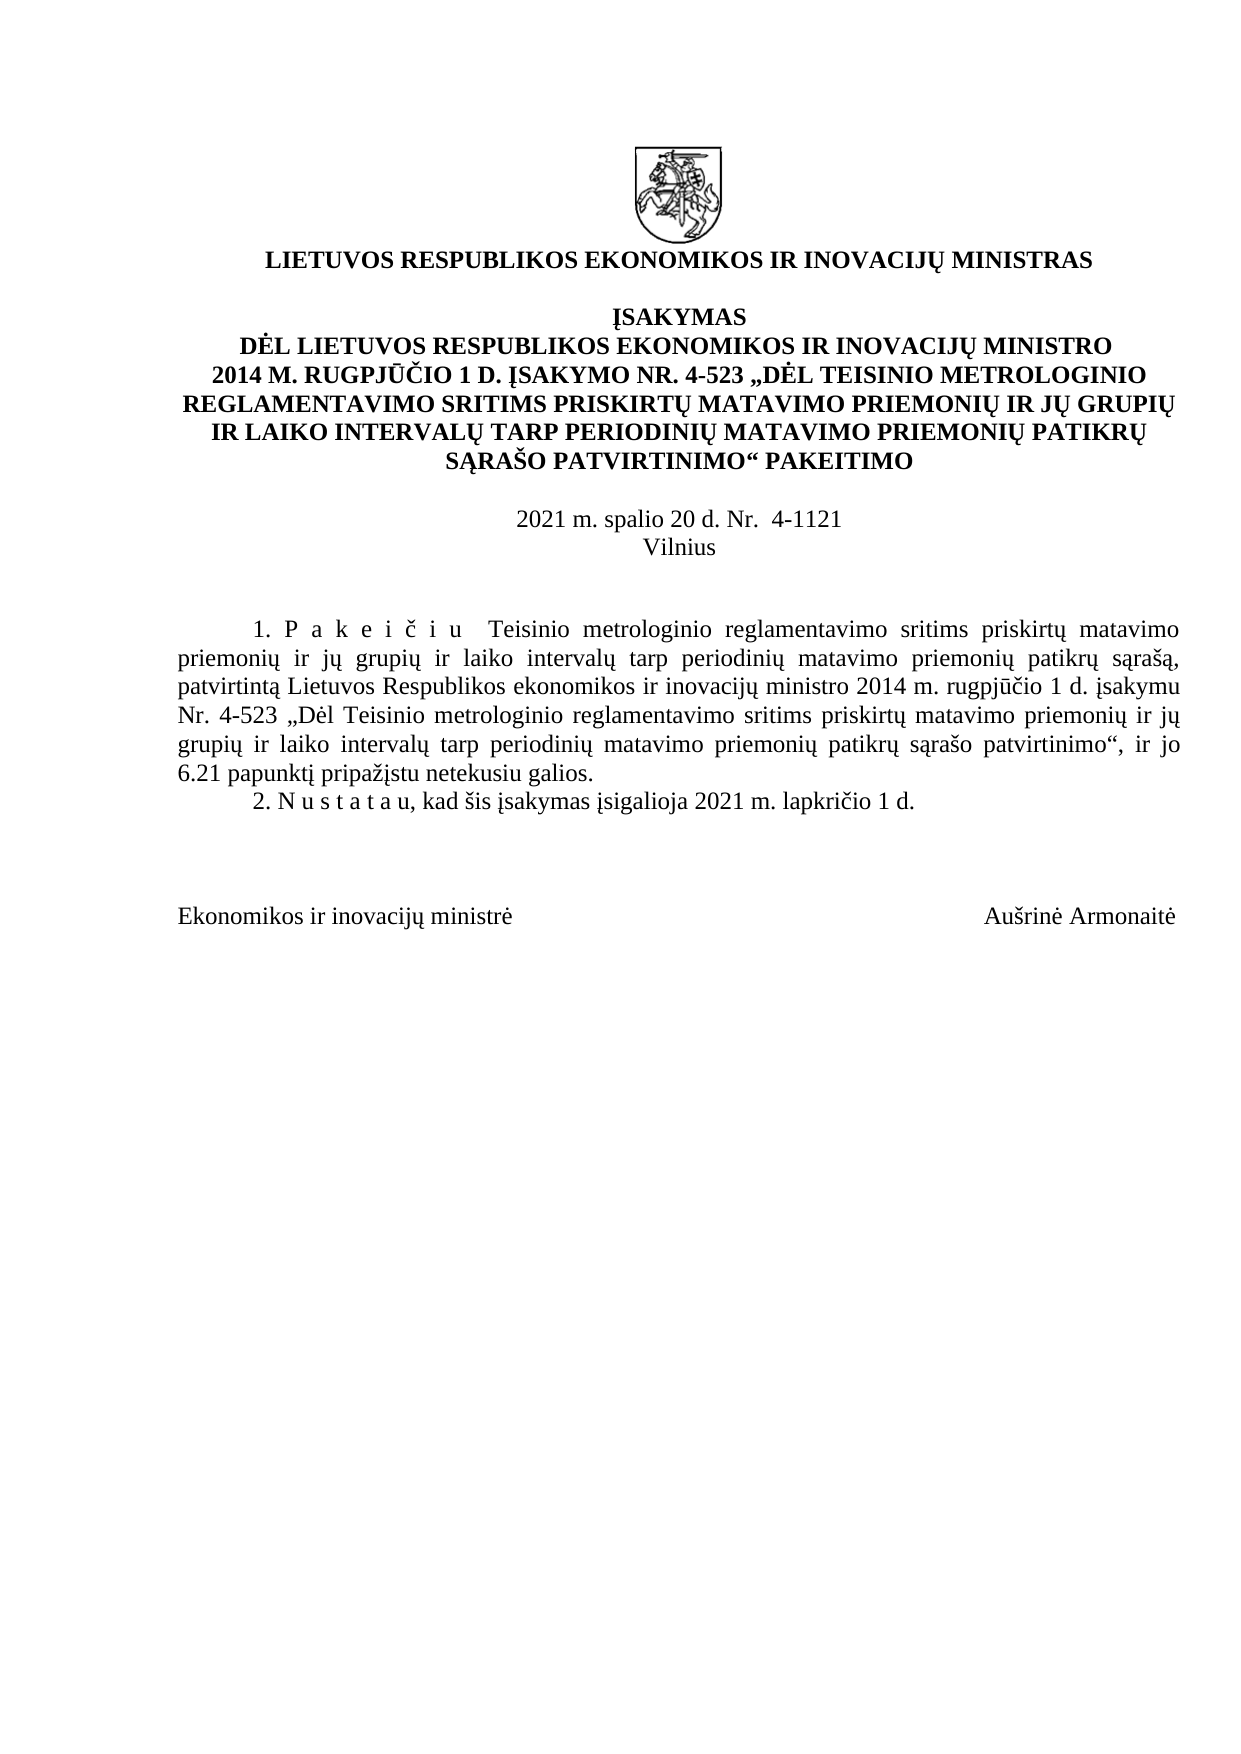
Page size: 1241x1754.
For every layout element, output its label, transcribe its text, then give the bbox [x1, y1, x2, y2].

text 2021 m. spalio 20 d. Nr. 4-1121 [177, 504, 1181, 532]
text Ekonomikos ir inovacijų ministrė Aušrinė Armonaitė [177, 901, 1181, 930]
text įsakymas [177, 302, 1181, 331]
text LIETUVOS RESPUBLIKOS Ekonomikos ir inovacijų MINISTRAS [177, 245, 1181, 274]
text 1. P a k e i č i u Teisinio metrologinio reglamentavimo sritims priskirtų matavimo priemonių ir jų grupių ir laiko intervalų tarp periodinių matavimo priemonių patikrų sąrašą, patvirtintą Lietuvos Respublikos ekonomikos ir inovacijų ministro 2014 m. rugpjūčio 1 d. įsakymu Nr. 4-523 „Dėl Teisinio metrologinio reglamentavimo sritims priskirtų matavimo priemonių ir jų grupių ir laiko intervalų tarp periodinių matavimo priemonių patikrų sąrašo patvirtinimo“, ir jo 6.21 papunktį pripažįstu netekusiu galios. [177, 614, 1181, 786]
text 2. N u s t a t a u, kad šis įsakymas įsigalioja 2021 m. lapkričio 1 d. [177, 786, 1181, 815]
text Vilnius [177, 532, 1181, 561]
text DĖL lietuvos respublikos ekonOmikos ir inovacijų ministro [177, 331, 1181, 360]
text 2014 M. rugpjūčio 1 D. įsakymo NR. 4-523 „Dėl Teisinio metrologinio reglamentavimo sritims priskirtų matavimo priemonių IR JŲ grupių ir laiko intervalų tarp periodinių matavimo priemonių patikrų sąrašo patvirtinimo“ pakeitimo [177, 360, 1181, 475]
